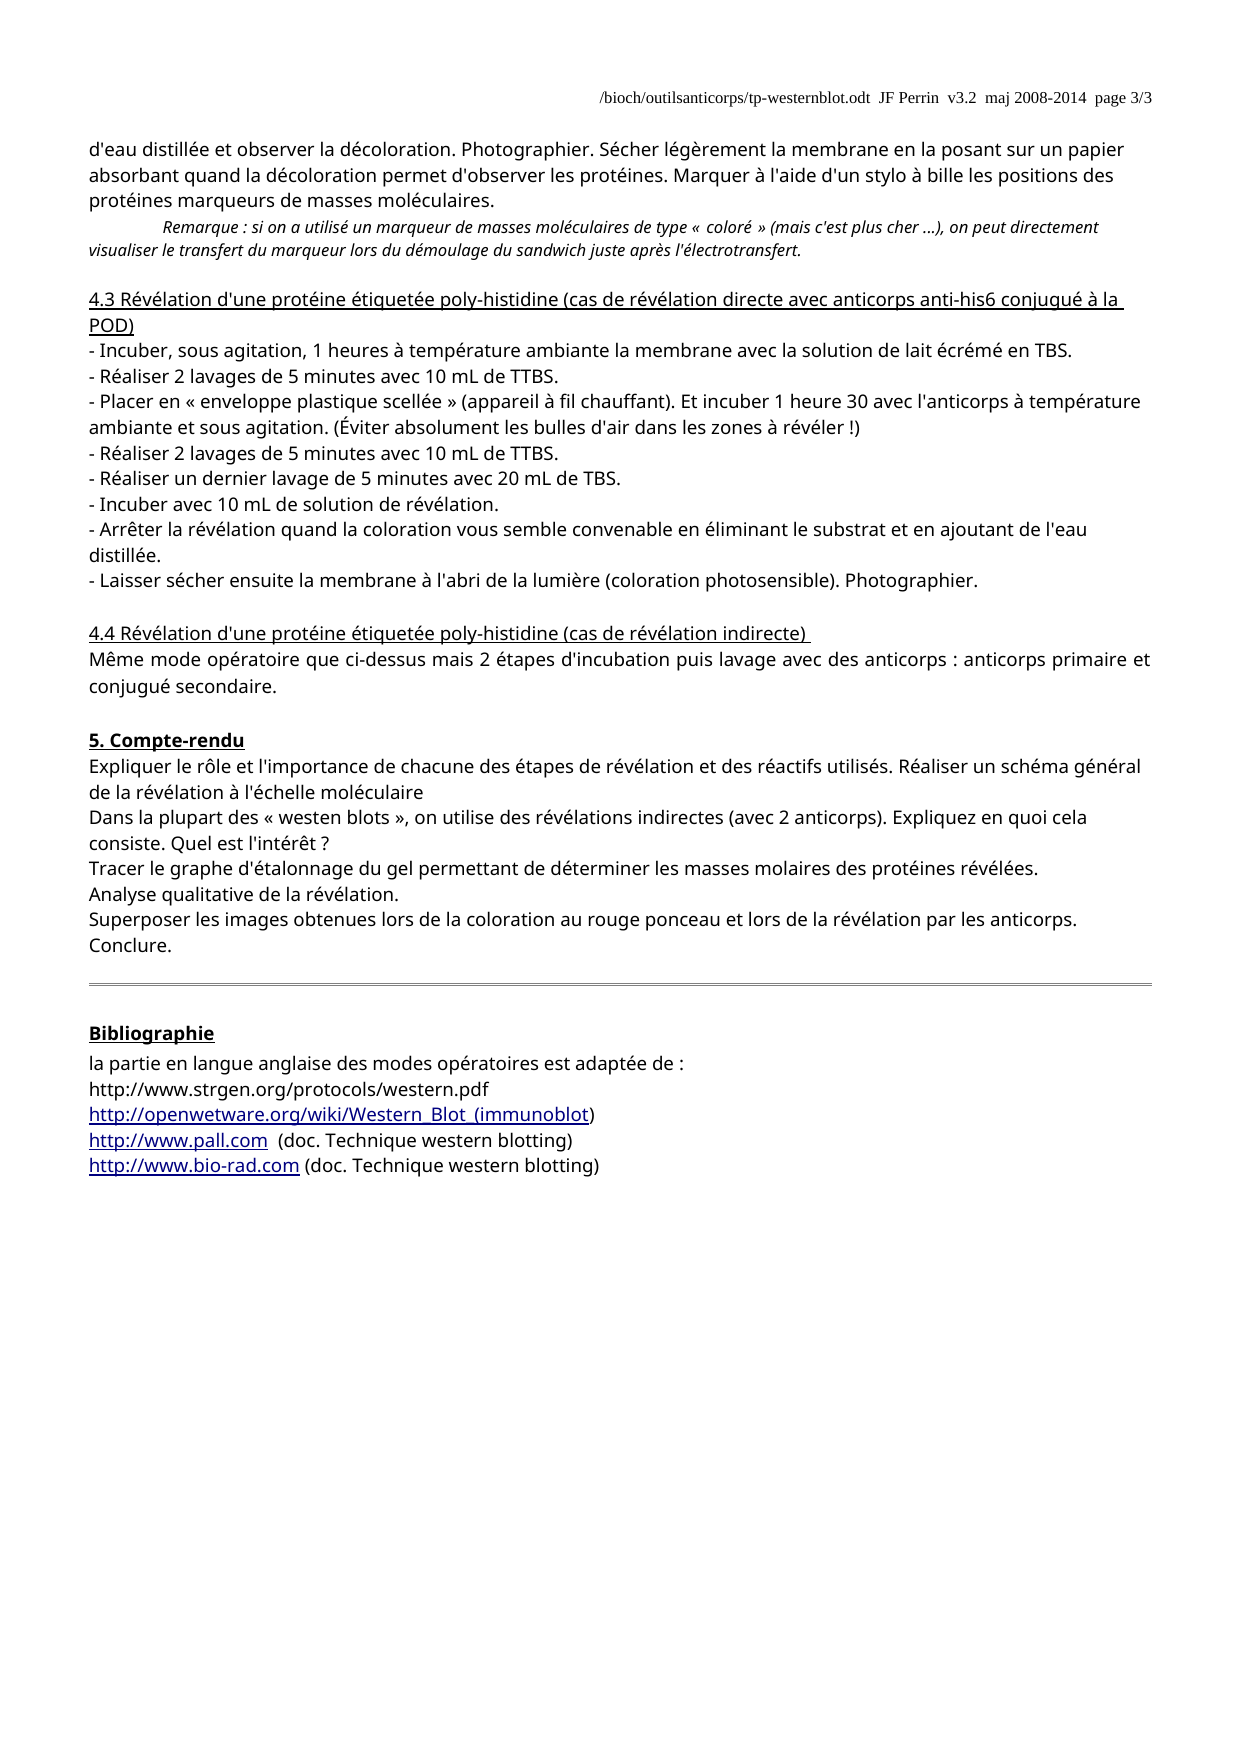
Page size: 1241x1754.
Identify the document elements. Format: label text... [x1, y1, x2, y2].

text - Réaliser 2 lavages de 5 minutes avec 10 mL de TTBS. [88, 440, 1152, 465]
text - Placer en « enveloppe plastique scellée » (appareil à fil chauffant). Et incuber 1 heure 30 avec l'anticorps à température ambiante et sous agitation. (Éviter absolument les bulles d'air dans les zones à révéler !) [88, 389, 1152, 440]
text http://openwetware.org/wiki/Western_Blot_(immunoblot) [88, 1102, 1152, 1127]
text Analyse qualitative de la révélation. [88, 881, 1152, 907]
text http://www.bio-rad.com (doc. Technique western blotting) [88, 1153, 1152, 1178]
text - Réaliser 2 lavages de 5 minutes avec 10 mL de TTBS. [88, 363, 1152, 389]
text Même mode opératoire que ci-dessus mais 2 étapes d'incubation puis lavage avec des anticorps : anticorps primaire et conjugué secondaire. [88, 647, 1152, 699]
text Bibliographie [88, 1020, 1152, 1046]
text Remarque : si on a utilisé un marqueur de masses moléculaires de type « coloré » (mais c'est plus cher ...), on peut directement visualiser le transfert du marqueur lors du démoulage du sandwich juste après l'électrotransfert. [88, 213, 1152, 261]
text 4.4 Révélation d'une protéine étiquetée poly-histidine (cas de révélation indirecte) [88, 620, 1152, 645]
text Dans la plupart des « westen blots », on utilise des révélations indirectes (avec 2 anticorps). Expliquez en quoi cela consiste. Quel est l'intérêt ? [88, 805, 1152, 856]
list - Réaliser un dernier lavage de 5 minutes avec 20 mL de TBS. [88, 465, 1152, 491]
text d'eau distillée et observer la décoloration. Photographier. Sécher légèrement la membrane en la posant sur un papier absorbant quand la décoloration permet d'observer les protéines. Marquer à l'aide d'un stylo à bille les positions des protéines marqueurs de masses moléculaires. [88, 136, 1152, 213]
text - Arrêter la révélation quand la coloration vous semble convenable en éliminant le substrat et en ajoutant de l'eau distillée. [88, 516, 1152, 567]
text Tracer le graphe d'étalonnage du gel permettant de déterminer les masses molaires des protéines révélées. [88, 856, 1152, 881]
text - Incuber, sous agitation, 1 heures à température ambiante la membrane avec la solution de lait écrémé en TBS. [88, 338, 1152, 363]
list - Laisser sécher ensuite la membrane à l'abri de la lumière (coloration photosensible). Photographier. [88, 567, 1152, 593]
text la partie en langue anglaise des modes opératoires est adaptée de : [88, 1051, 1152, 1076]
text Superposer les images obtenues lors de la coloration au rouge ponceau et lors de la révélation par les anticorps. Conclure. [88, 907, 1152, 958]
text http://www.strgen.org/protocols/western.pdf [88, 1076, 1152, 1102]
text 4.3 Révélation d'une protéine étiquetée poly-histidine (cas de révélation directe avec anticorps anti-his6 conjugué à la POD) [88, 287, 1152, 338]
text http://www.pall.com (doc. Technique western blotting) [88, 1127, 1152, 1153]
subtitle 5. Compte-rendu [88, 727, 1152, 752]
text Expliquer le rôle et l'importance de chacune des étapes de révélation et des réactifs utilisés. Réaliser un schéma général de la révélation à l'échelle moléculaire [88, 754, 1152, 805]
list - Incuber avec 10 mL de solution de révélation. [88, 491, 1152, 516]
